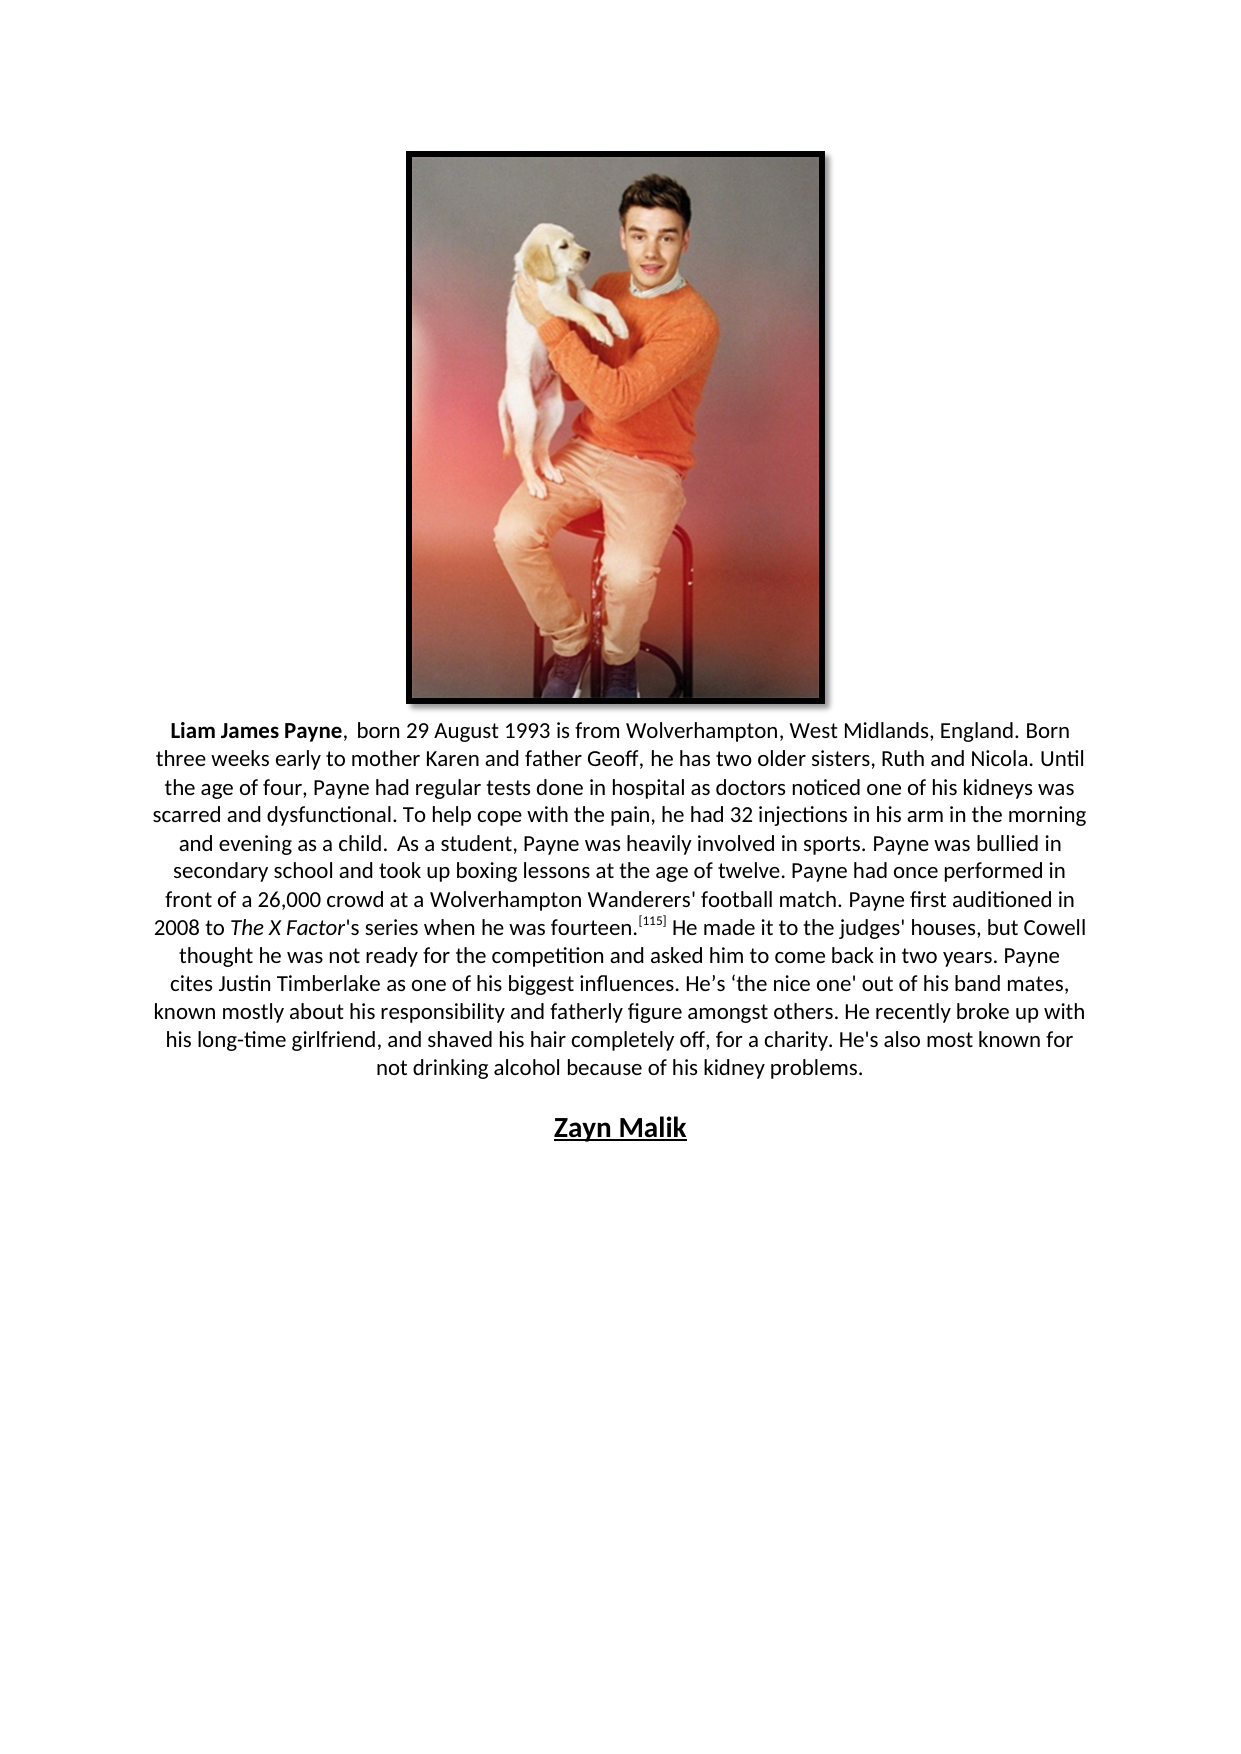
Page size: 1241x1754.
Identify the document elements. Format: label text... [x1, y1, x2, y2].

picture [402, 147, 838, 717]
text Zayn Malik [148, 1109, 1093, 1144]
text Liam James Payne, born 29 August 1993 is from Wolverhampton, West Midlands, England. Born three weeks early to mother Karen and father Geoff, he has two older sisters, Ruth and Nicola. Until the age of four, Payne had regular tests done in hospital as doctors noticed one of his kidneys was scarred and dysfunctional. To help cope with the pain, he had 32 injections in his arm in the morning and evening as a child. As a student, Payne was heavily involved in sports. Payne was bullied in secondary school and took up boxing lessons at the age of twelve. Payne had once performed in front of a 26,000 crowd at a Wolverhampton Wanderers' football match. Payne first auditioned in 2008 to The X Factor's series when he was fourteen.[115] He made it to the judges' houses, but Cowell thought he was not ready for the competition and asked him to come back in two years. Payne cites Justin Timberlake as one of his biggest influences. He’s ‘the nice one' out of his band mates, known mostly about his responsibility and fatherly figure amongst others. He recently broke up with his long-time girlfriend, and shaved his hair completely off, for a charity. He's also most known for not drinking alcohol because of his kidney problems. [148, 717, 1093, 1081]
